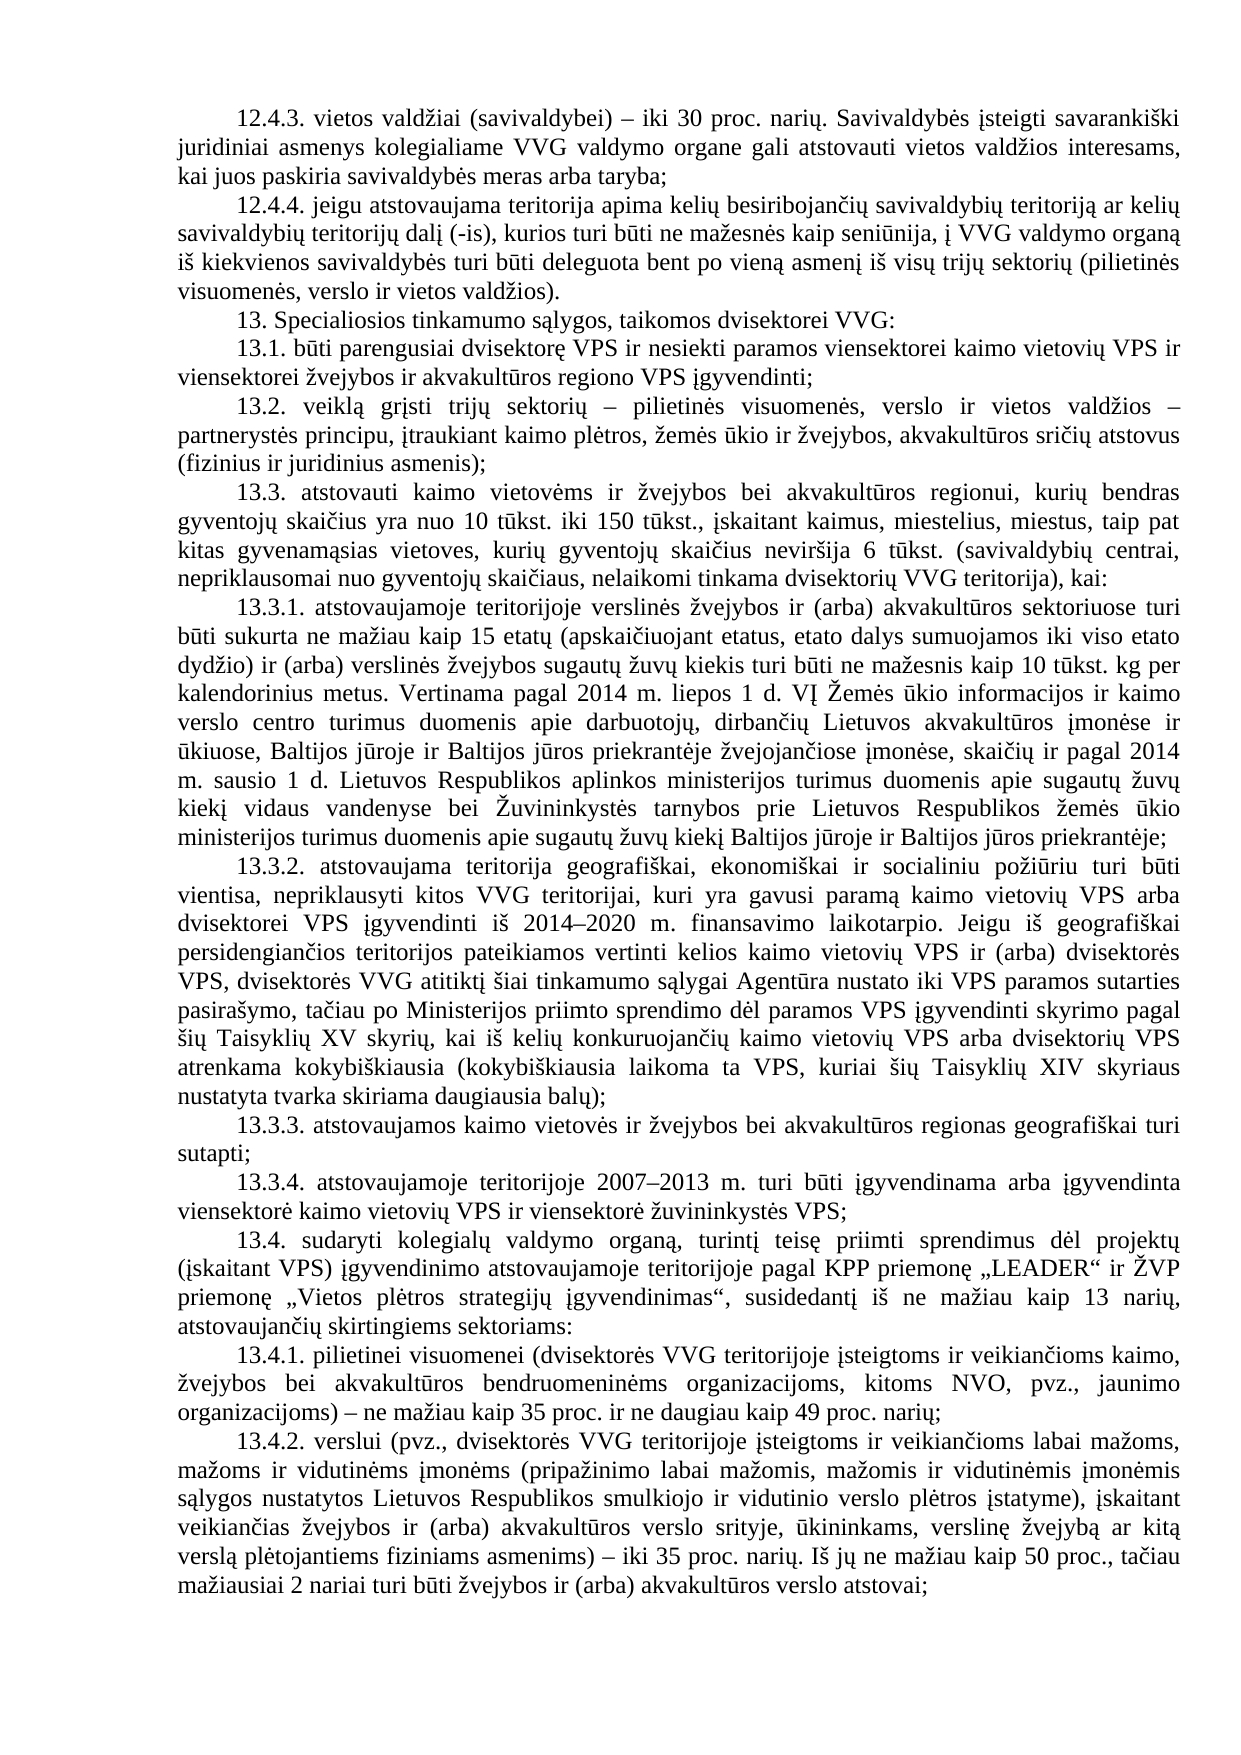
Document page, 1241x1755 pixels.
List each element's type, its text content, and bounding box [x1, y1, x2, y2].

text 13.4. sudaryti kolegialų valdymo organą, turintį teisę priimti sprendimus dėl projektų (įskaitant VPS) įgyvendinimo atstovaujamoje teritorijoje pagal KPP priemonę „LEADER“ ir ŽVP priemonę „Vietos plėtros strategijų įgyvendinimas“, susidedantį iš ne mažiau kaip 13 narių, atstovaujančių skirtingiems sektoriams: [177, 1225, 1181, 1340]
text 13.4.2. verslui (pvz., dvisektorės VVG teritorijoje įsteigtoms ir veikiančioms labai mažoms, mažoms ir vidutinėms įmonėms (pripažinimo labai mažomis, mažomis ir vidutinėmis įmonėmis sąlygos nustatytos Lietuvos Respublikos smulkiojo ir vidutinio verslo plėtros įstatyme), įskaitant veikiančias žvejybos ir (arba) akvakultūros verslo srityje, ūkininkams, verslinę žvejybą ar kitą verslą plėtojantiems fiziniams asmenims) – iki 35 proc. narių. Iš jų ne mažiau kaip 50 proc., tačiau mažiausiai 2 nariai turi būti žvejybos ir (arba) akvakultūros verslo atstovai; [177, 1426, 1181, 1598]
text 13.3. atstovauti kaimo vietovėms ir žvejybos bei akvakultūros regionui, kurių bendras gyventojų skaičius yra nuo 10 tūkst. iki 150 tūkst., įskaitant kaimus, miestelius, miestus, taip pat kitas gyvenamąsias vietoves, kurių gyventojų skaičius neviršija 6 tūkst. (savivaldybių centrai, nepriklausomai nuo gyventojų skaičiaus, nelaikomi tinkama dvisektorių VVG teritorija), kai: [177, 477, 1181, 592]
text 13.3.3. atstovaujamos kaimo vietovės ir žvejybos bei akvakultūros regionas geografiškai turi sutapti; [177, 1110, 1181, 1167]
text 13.3.2. atstovaujama teritorija geografiškai, ekonomiškai ir socialiniu požiūriu turi būti vientisa, nepriklausyti kitos VVG teritorijai, kuri yra gavusi paramą kaimo vietovių VPS arba dvisektorei VPS įgyvendinti iš 2014–2020 m. finansavimo laikotarpio. Jeigu iš geografiškai persidengiančios teritorijos pateikiamos vertinti kelios kaimo vietovių VPS ir (arba) dvisektorės VPS, dvisektorės VVG atitiktį šiai tinkamumo sąlygai Agentūra nustato iki VPS paramos sutarties pasirašymo, tačiau po Ministerijos priimto sprendimo dėl paramos VPS įgyvendinti skyrimo pagal šių Taisyklių XV skyrių, kai iš kelių konkuruojančių kaimo vietovių VPS arba dvisektorių VPS atrenkama kokybiškiausia (kokybiškiausia laikoma ta VPS, kuriai šių Taisyklių XIV skyriaus nustatyta tvarka skiriama daugiausia balų); [177, 851, 1181, 1110]
text 13.1. būti parengusiai dvisektorę VPS ir nesiekti paramos viensektorei kaimo vietovių VPS ir viensektorei žvejybos ir akvakultūros regiono VPS įgyvendinti; [177, 333, 1181, 391]
text 12.4.3. vietos valdžiai (savivaldybei) – iki 30 proc. narių. Savivaldybės įsteigti savarankiški juridiniai asmenys kolegialiame VVG valdymo organe gali atstovauti vietos valdžios interesams, kai juos paskiria savivaldybės meras arba taryba; [177, 103, 1181, 190]
text 12.4.4. jeigu atstovaujama teritorija apima kelių besiribojančių savivaldybių teritoriją ar kelių savivaldybių teritorijų dalį (-is), kurios turi būti ne mažesnės kaip seniūnija, į VVG valdymo organą iš kiekvienos savivaldybės turi būti deleguota bent po vieną asmenį iš visų trijų sektorių (pilietinės visuomenės, verslo ir vietos valdžios). [177, 190, 1181, 305]
text 13.4.1. pilietinei visuomenei (dvisektorės VVG teritorijoje įsteigtoms ir veikiančioms kaimo, žvejybos bei akvakultūros bendruomeninėms organizacijoms, kitoms NVO, pvz., jaunimo organizacijoms) – ne mažiau kaip 35 proc. ir ne daugiau kaip 49 proc. narių; [177, 1340, 1181, 1426]
text 13. Specialiosios tinkamumo sąlygos, taikomos dvisektorei VVG: [177, 305, 1181, 333]
text 13.2. veiklą grįsti trijų sektorių – pilietinės visuomenės, verslo ir vietos valdžios – partnerystės principu, įtraukiant kaimo plėtros, žemės ūkio ir žvejybos, akvakultūros sričių atstovus (fizinius ir juridinius asmenis); [177, 391, 1181, 477]
text 13.3.4. atstovaujamoje teritorijoje 2007–2013 m. turi būti įgyvendinama arba įgyvendinta viensektorė kaimo vietovių VPS ir viensektorė žuvininkystės VPS; [177, 1167, 1181, 1225]
text 13.3.1. atstovaujamoje teritorijoje verslinės žvejybos ir (arba) akvakultūros sektoriuose turi būti sukurta ne mažiau kaip 15 etatų (apskaičiuojant etatus, etato dalys sumuojamos iki viso etato dydžio) ir (arba) verslinės žvejybos sugautų žuvų kiekis turi būti ne mažesnis kaip 10 tūkst. kg per kalendorinius metus. Vertinama pagal 2014 m. liepos 1 d. VĮ Žemės ūkio informacijos ir kaimo verslo centro turimus duomenis apie darbuotojų, dirbančių Lietuvos akvakultūros įmonėse ir ūkiuose, Baltijos jūroje ir Baltijos jūros priekrantėje žvejojančiose įmonėse, skaičių ir pagal 2014 m. sausio 1 d. Lietuvos Respublikos aplinkos ministerijos turimus duomenis apie sugautų žuvų kiekį vidaus vandenyse bei Žuvininkystės tarnybos prie Lietuvos Respublikos žemės ūkio ministerijos turimus duomenis apie sugautų žuvų kiekį Baltijos jūroje ir Baltijos jūros priekrantėje; [177, 592, 1181, 851]
